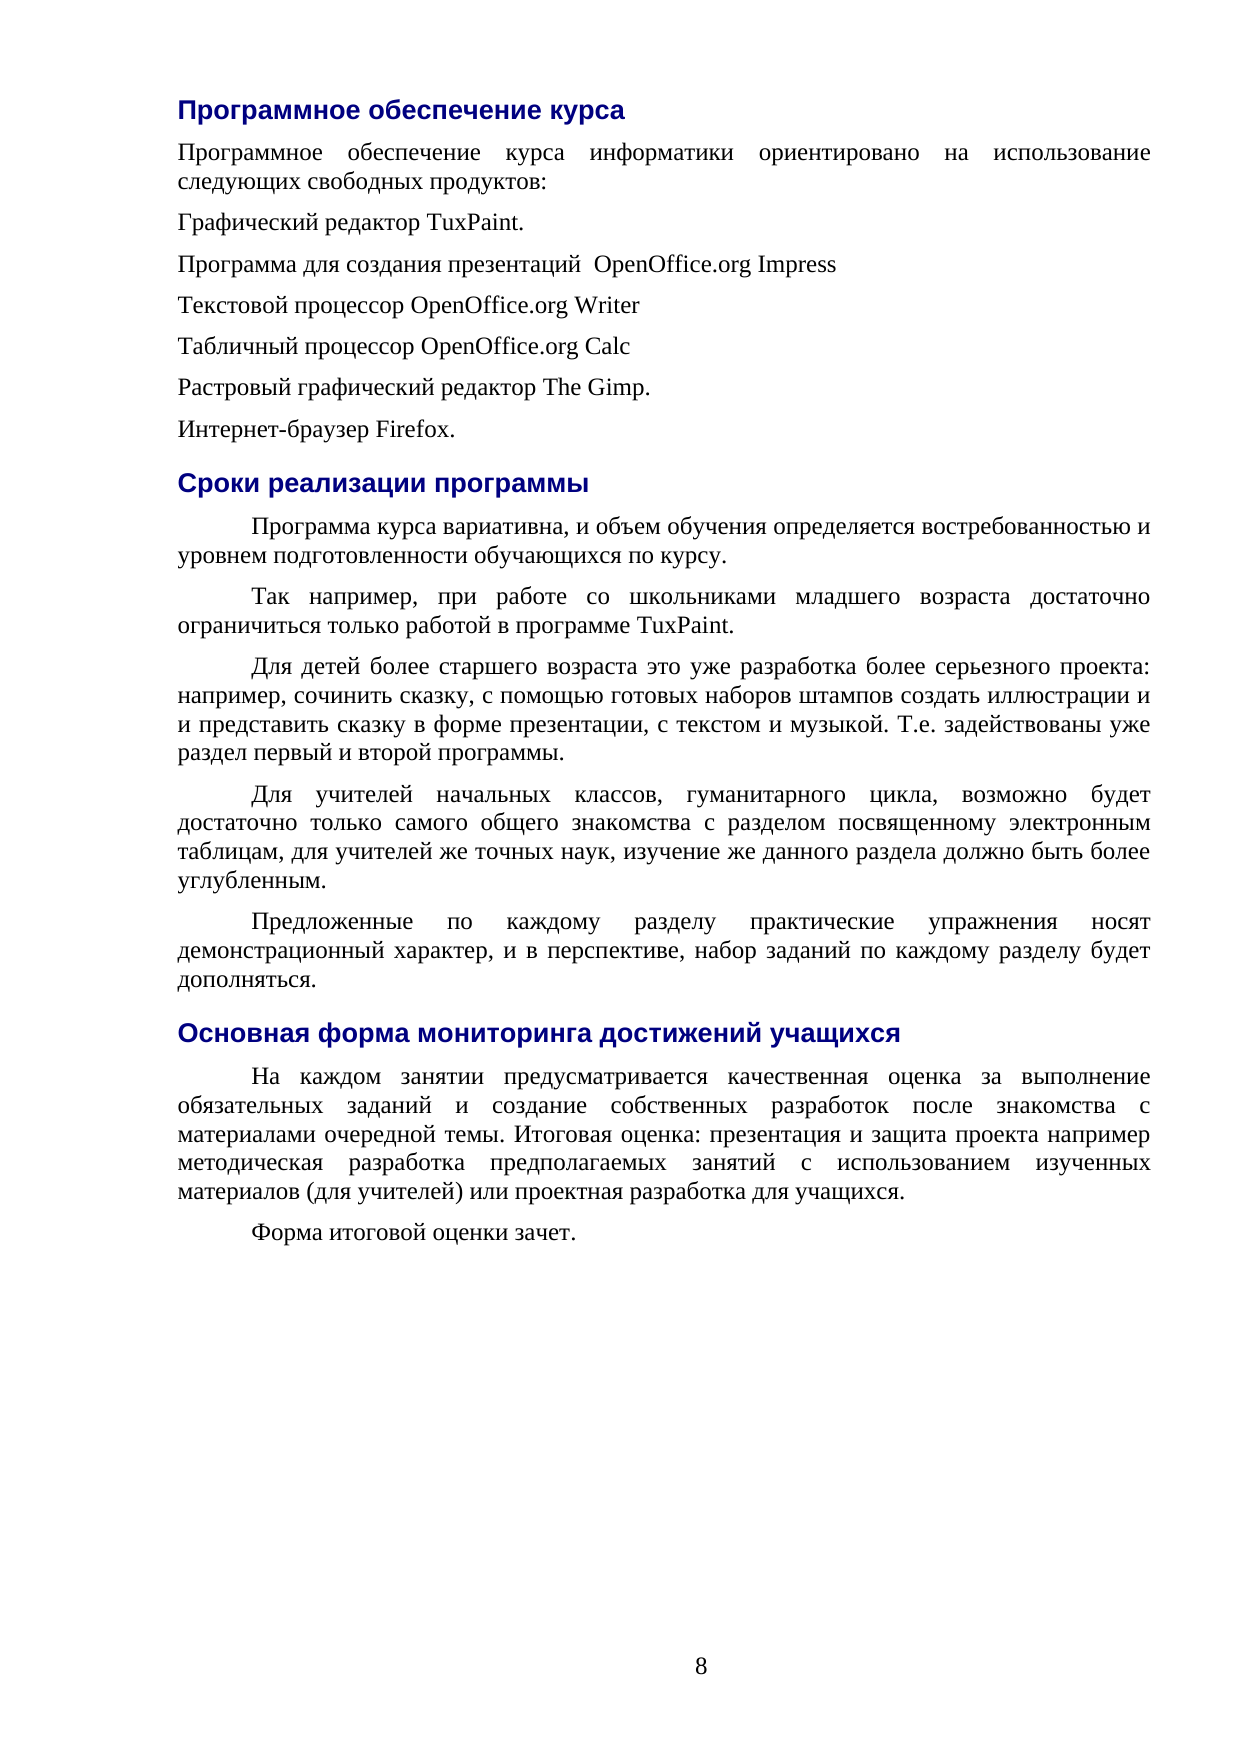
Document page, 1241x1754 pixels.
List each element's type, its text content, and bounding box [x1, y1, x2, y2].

text Растровый графический редактор The Gimp. [177, 372, 1152, 401]
text Графический редактор TuxPaint. [177, 207, 1152, 236]
subtitle Программное обеспечение курса [177, 94, 1152, 125]
text Форма итоговой оценки зачет. [177, 1217, 1152, 1246]
text Программа курса вариативна, и объем обучения определяется востребованностью и уровнем подготовленности обучающихся по курсу. [177, 511, 1152, 569]
subtitle Основная форма мониторинга достижений учащихся [177, 1017, 1152, 1049]
text Для детей более старшего возраста это уже разработка более серьезного проекта: например, сочинить сказку, с помощью готовых наборов штампов создать иллюстрации и и представить сказку в форме презентации, с текстом и музыкой. Т.е. задействованы уже раздел первый и второй программы. [177, 651, 1152, 766]
text Предложенные по каждому разделу практические упражнения носят демонстрационный характер, и в перспективе, набор заданий по каждому разделу будет дополняться. [177, 906, 1152, 992]
text Программа для создания презентаций OpenOffice.org Impress [177, 249, 1152, 277]
text На каждом занятии предусматривается качественная оценка за выполнение обязательных заданий и создание собственных разработок после знакомства с материалами очередной темы. Итоговая оценка: презентация и защита проекта например методическая разработка предполагаемых занятий с использованием изученных материалов (для учителей) или проектная разработка для учащихся. [177, 1061, 1152, 1205]
text Интернет-браузер Firefox. [177, 414, 1152, 442]
text Для учителей начальных классов, гуманитарного цикла, возможно будет достаточно только самого общего знакомства с разделом посвященному электронным таблицам, для учителей же точных наук, изучение же данного раздела должно быть более углубленным. [177, 779, 1152, 894]
text Так например, при работе со школьниками младшего возраста достаточно ограничиться только работой в программе TuxPaint. [177, 581, 1152, 639]
subtitle Сроки реализации программы [177, 467, 1152, 499]
text Табличный процессор OpenOffice.org Calc [177, 331, 1152, 360]
text Программное обеспечение курса информатики ориентировано на использование следующих свободных продуктов: [177, 137, 1152, 195]
text Текстовой процессор OpenOffice.org Writer [177, 290, 1152, 319]
